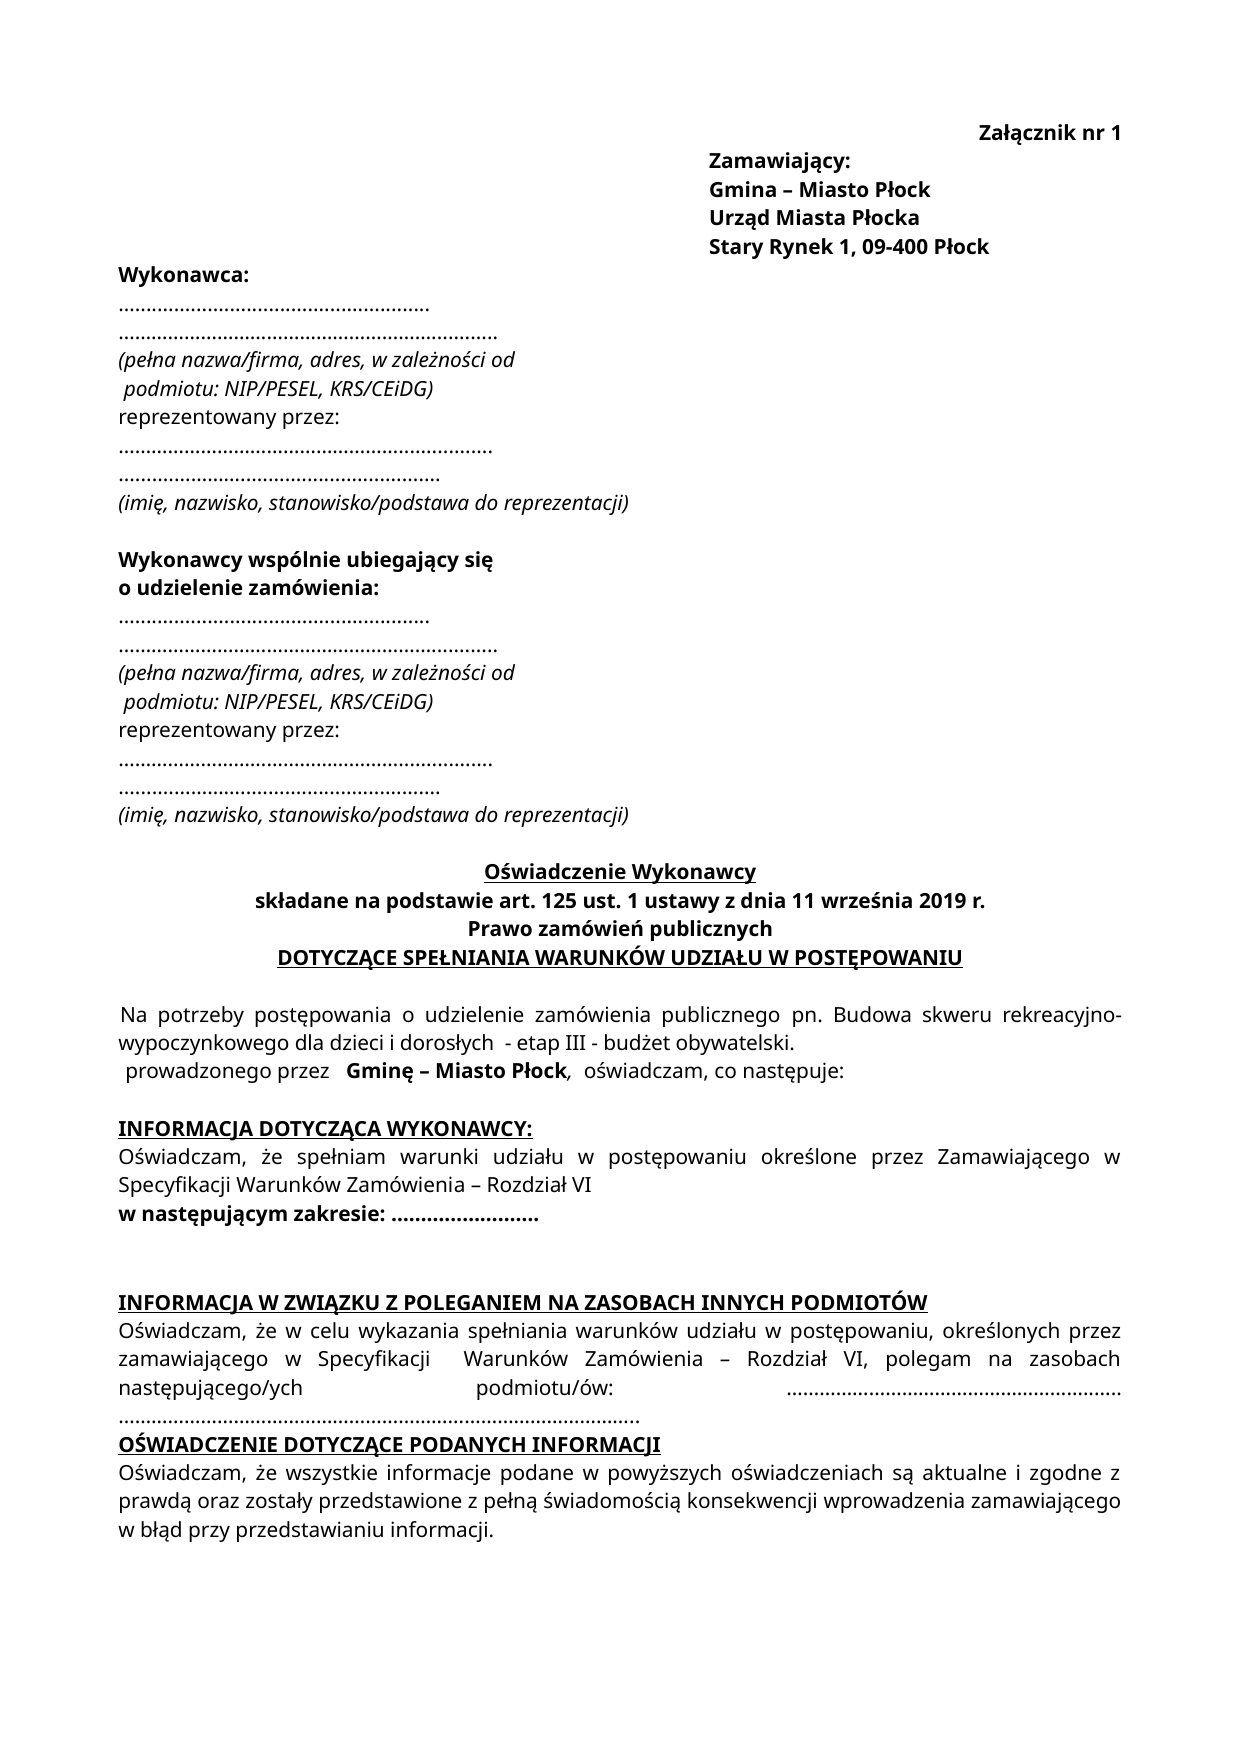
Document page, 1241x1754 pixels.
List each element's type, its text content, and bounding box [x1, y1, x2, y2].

text INFORMACJA W ZWIĄZKU Z POLEGANIEM NA ZASOBACH INNYCH PODMIOTÓW [118, 1288, 1122, 1316]
text …………………………………………………............ [118, 317, 1122, 346]
text prowadzonego przez Gminę – Miasto Płock, oświadczam, co następuje: [118, 1057, 1122, 1085]
text Oświadczam, że spełniam warunki udziału w postępowaniu określone przez Zamawiającego w Specyfikacji Warunków Zamówienia – Rozdział VI [118, 1142, 1122, 1199]
text reprezentowany przez: [118, 402, 1122, 431]
text składane na podstawie art. 125 ust. 1 ustawy z dnia 11 września 2019 r. [118, 886, 1122, 914]
text ……………………………………………................. [118, 431, 1122, 459]
text o udzielenie zamówienia: [118, 573, 1122, 602]
text (pełna nazwa/firma, adres, w zależności od [118, 346, 1122, 374]
text …..................................................... [118, 289, 1122, 317]
text Stary Rynek 1, 09-400 Płock [118, 232, 1122, 260]
text .............……….................................... [118, 772, 1122, 801]
text Wykonawca: [118, 260, 1122, 289]
text ……………………………………………................. [118, 744, 1122, 772]
text Oświadczam, że wszystkie informacje podane w powyższych oświadczeniach są aktualne i zgodne z prawdą oraz zostały przedstawione z pełną świadomością konsekwencji wprowadzenia zamawiającego w błąd przy przedstawianiu informacji. [118, 1458, 1122, 1543]
text (pełna nazwa/firma, adres, w zależności od [118, 658, 1122, 687]
text DOTYCZĄCE SPEŁNIANIA WARUNKÓW UDZIAŁU W POSTĘPOWANIU [118, 943, 1122, 971]
text …..................................................... [118, 602, 1122, 630]
text Oświadczenie Wykonawcy [118, 857, 1122, 886]
text Urząd Miasta Płocka [118, 203, 1122, 232]
text podmiotu: NIP/PESEL, KRS/CEiDG) [118, 687, 1122, 715]
text .............……….................................... [118, 459, 1122, 488]
text Gmina – Miasto Płock [118, 175, 1122, 203]
text (imię, nazwisko, stanowisko/podstawa do reprezentacji) [118, 488, 1122, 516]
text (imię, nazwisko, stanowisko/podstawa do reprezentacji) [118, 801, 1122, 829]
text podmiotu: NIP/PESEL, KRS/CEiDG) [118, 374, 1122, 402]
text w następującym zakresie: ……………………. [118, 1199, 1122, 1227]
text Załącznik nr 1 [118, 118, 1122, 147]
text …………………………………………………............ [118, 630, 1122, 658]
text reprezentowany przez: [118, 715, 1122, 744]
text Wykonawcy wspólnie ubiegający się [118, 545, 1122, 573]
text OŚWIADCZENIE DOTYCZĄCE PODANYCH INFORMACJI [118, 1430, 1122, 1458]
text Zamawiający: [118, 147, 1122, 175]
text INFORMACJA DOTYCZĄCA WYKONAWCY: [118, 1114, 1122, 1142]
text Oświadczam, że w celu wykazania spełniania warunków udziału w postępowaniu, określonych przez zamawiającego w Specyfikacji Warunków Zamówienia – Rozdział VI, polegam na zasobach następującego/ych podmiotu/ów: ……………………………………………….......………………………………………………………………………………….. [118, 1316, 1122, 1430]
text Prawo zamówień publicznych [118, 914, 1122, 943]
text Na potrzeby postępowania o udzielenie zamówienia publicznego pn. Budowa skweru rekreacyjno-wypoczynkowego dla dzieci i dorosłych - etap III - budżet obywatelski. [118, 1000, 1122, 1057]
